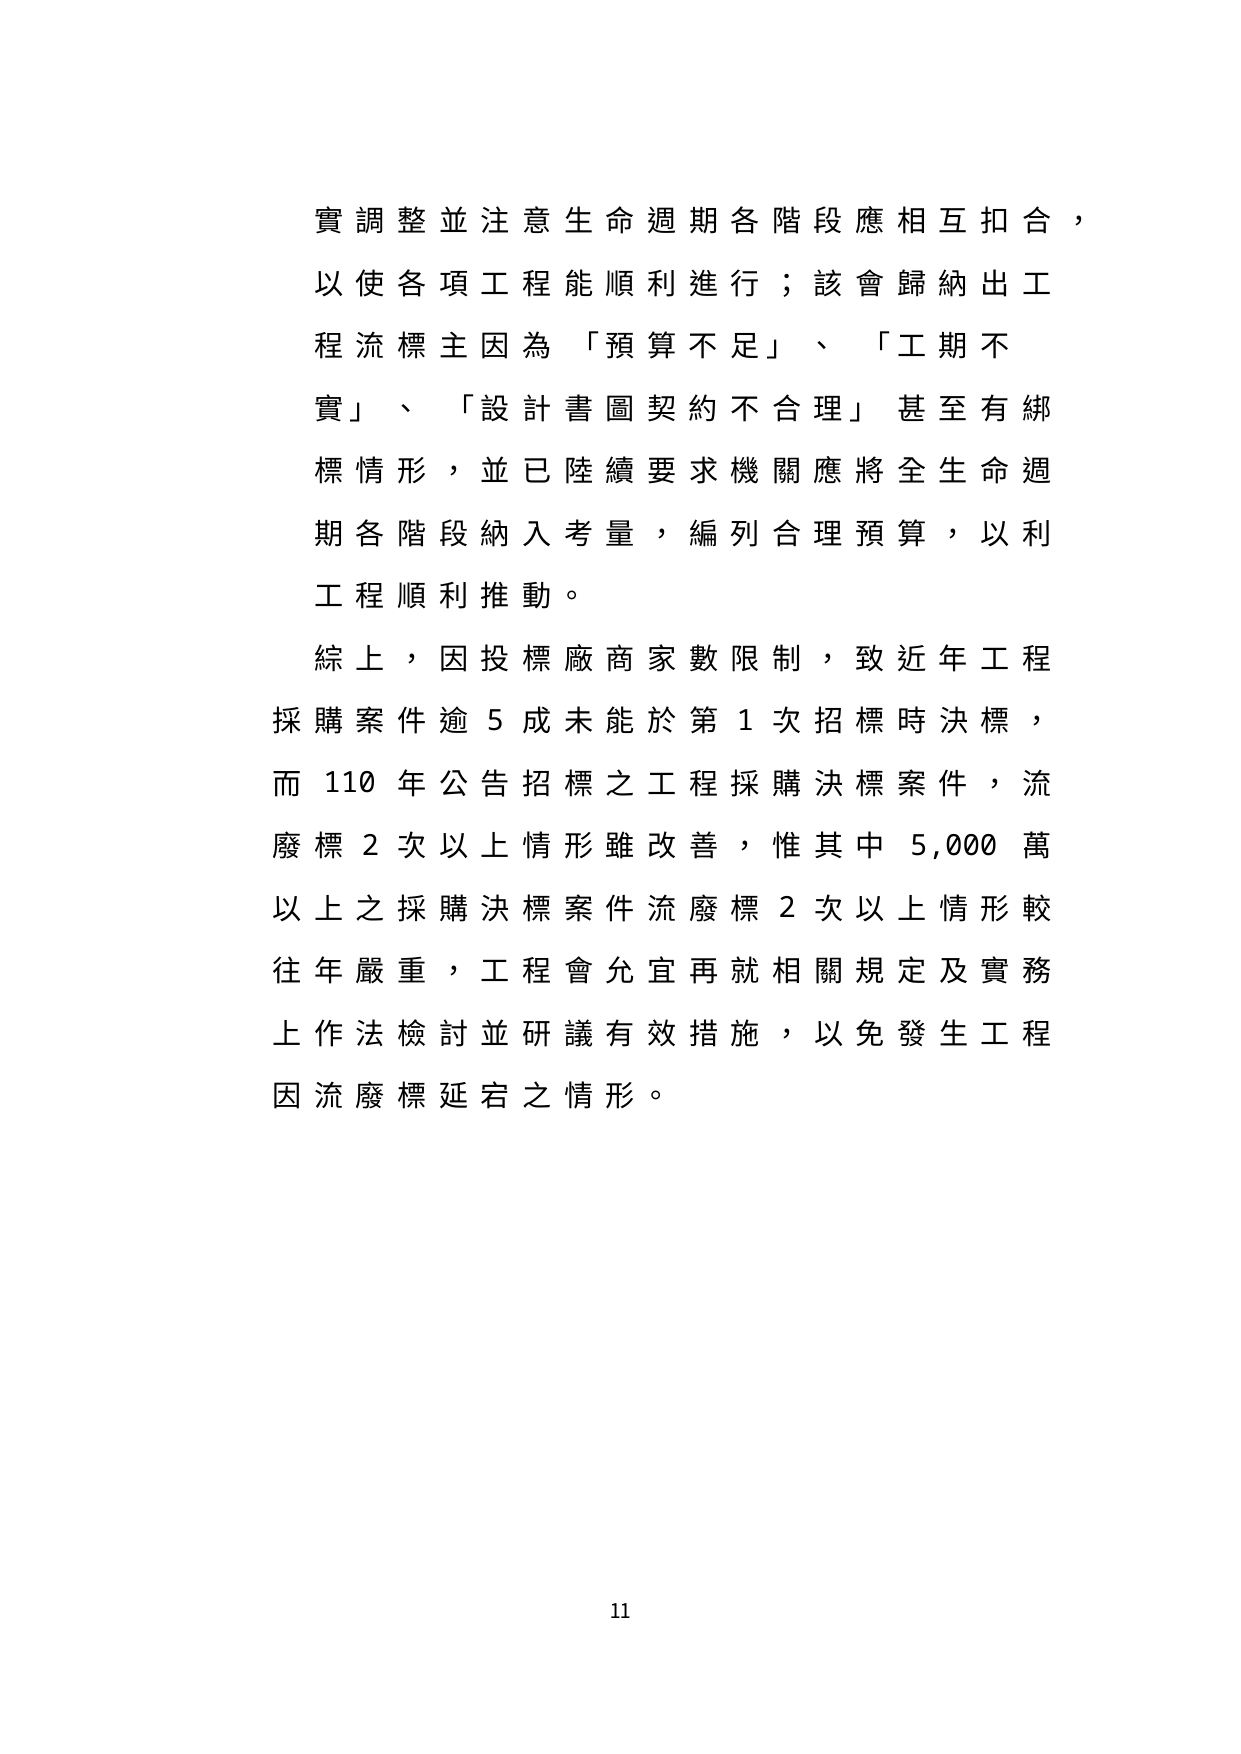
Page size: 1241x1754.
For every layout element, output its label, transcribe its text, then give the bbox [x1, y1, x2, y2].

text 綜上，因投標廠商家數限制，致近年工程採購案件逾5成未能於第1次招標時決標，而110年公告招標之工程採購決標案件，流廢標2次以上情形雖改善，惟其中5,000萬以上之採購決標案件流廢標2次以上情形較往年嚴重，工程會允宜再就相關規定及實務上作法檢討並研議有效措施，以免發生工程因流廢標延宕之情形。 [242, 615, 1058, 1115]
text 據工程會110年12月間發布之「工程會歸納流標主因 要求機關務實檢討」新聞稿指出，因政府採購法規定第1次招標必須有3家以上合格廠商始得開標，第2次招標則不受限制，近年9成案件在2次招標內決標，其餘約10%之流標案件，經個案檢討均有其個別因素，主辦機關應務實調整並注意生命週期各階段應相互扣合，以使各項工程能順利進行；該會歸納出工程流標主因為「預算不足」、「工期不實」、「設計書圖契約不合理」甚至有綁標情形，並已陸續要求機關應將全生命週期各階段納入考量，編列合理預算，以利工程順利推動。 [271, 177, 1058, 615]
